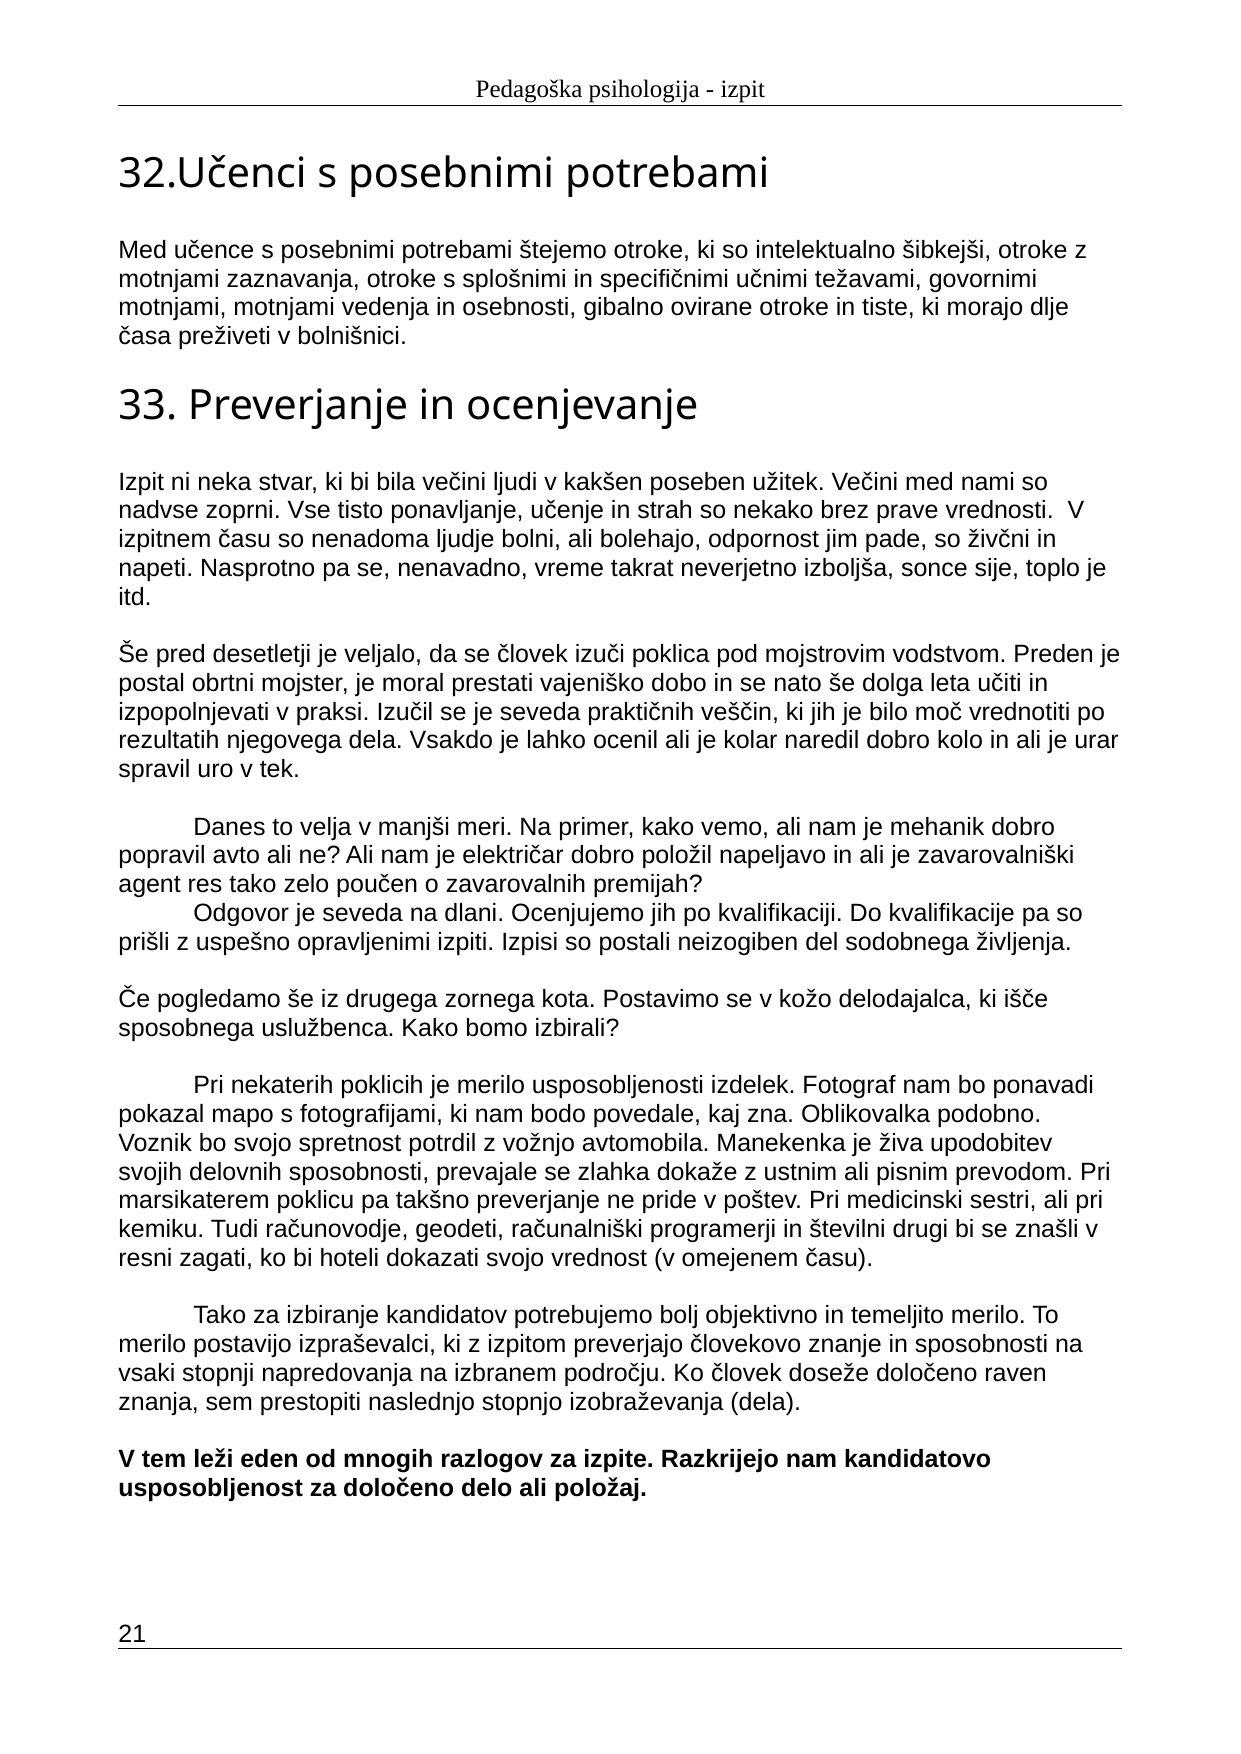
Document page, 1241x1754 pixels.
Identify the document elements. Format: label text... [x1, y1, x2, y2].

text Med učence s posebnimi potrebami štejemo otroke, ki so intelektualno šibkejši, otroke z motnjami zaznavanja, otroke s splošnimi in specifičnimi učnimi težavami, govornimi motnjami, motnjami vedenja in osebnosti, gibalno ovirane otroke in tiste, ki morajo dlje časa preživeti v bolnišnici. [118, 235, 1122, 350]
text Tako za izbiranje kandidatov potrebujemo bolj objektivno in temeljito merilo. To merilo postavijo izpraševalci, ki z izpitom preverjajo človekovo znanje in sposobnosti na vsaki stopnji napredovanja na izbranem področju. Ko človek doseže določeno raven znanja, sem prestopiti naslednjo stopnjo izobraževanja (dela). [118, 1300, 1122, 1415]
text Če pogledamo še iz drugega zornega kota. Postavimo se v kožo delodajalca, ki išče sposobnega uslužbenca. Kako bomo izbirali? [118, 984, 1122, 1042]
subtitle 33. Preverjanje in ocenjevanje [118, 375, 1122, 432]
text Odgovor je seveda na dlani. Ocenjujemo jih po kvalifikaciji. Do kvalifikacije pa so prišli z uspešno opravljenimi izpiti. Izpisi so postali neizogiben del sodobnega življenja. [118, 898, 1122, 955]
text Še pred desetletji je veljalo, da se človek izuči poklica pod mojstrovim vodstvom. Preden je postal obrtni mojster, je moral prestati vajeniško dobo in se nato še dolga leta učiti in izpopolnjevati v praksi. Izučil se je seveda praktičnih veščin, ki jih je bilo moč vrednotiti po rezultatih njegovega dela. Vsakdo je lahko ocenil ali je kolar naredil dobro kolo in ali je urar spravil uro v tek. [118, 639, 1122, 783]
text Danes to velja v manjši meri. Na primer, kako vemo, ali nam je mehanik dobro popravil avto ali ne? Ali nam je električar dobro položil napeljavo in ali je zavarovalniški agent res tako zelo poučen o zavarovalnih premijah? [118, 812, 1122, 898]
text Pri nekaterih poklicih je merilo usposobljenosti izdelek. Fotograf nam bo ponavadi pokazal mapo s fotografijami, ki nam bodo povedale, kaj zna. Oblikovalka podobno. Voznik bo svojo spretnost potrdil z vožnjo avtomobila. Manekenka je živa upodobitev svojih delovnih sposobnosti, prevajale se zlahka dokaže z ustnim ali pisnim prevodom. Pri marsikaterem poklicu pa takšno preverjanje ne pride v poštev. Pri medicinski sestri, ali pri kemiku. Tudi računovodje, geodeti, računalniški programerji in številni drugi bi se znašli v resni zagati, ko bi hoteli dokazati svojo vrednost (v omejenem času). [118, 1070, 1122, 1272]
subtitle 32.Učenci s posebnimi potrebami [118, 143, 1122, 200]
text V tem leži eden od mnogih razlogov za izpite. Razkrijejo nam kandidatovo usposobljenost za določeno delo ali položaj. [118, 1444, 1122, 1502]
text Izpit ni neka stvar, ki bi bila večini ljudi v kakšen poseben užitek. Večini med nami so nadvse zoprni. Vse tisto ponavljanje, učenje in strah so nekako brez prave vrednosti. V izpitnem času so nenadoma ljudje bolni, ali bolehajo, odpornost jim pade, so živčni in napeti. Nasprotno pa se, nenavadno, vreme takrat neverjetno izboljša, sonce sije, toplo je itd. [118, 467, 1122, 610]
